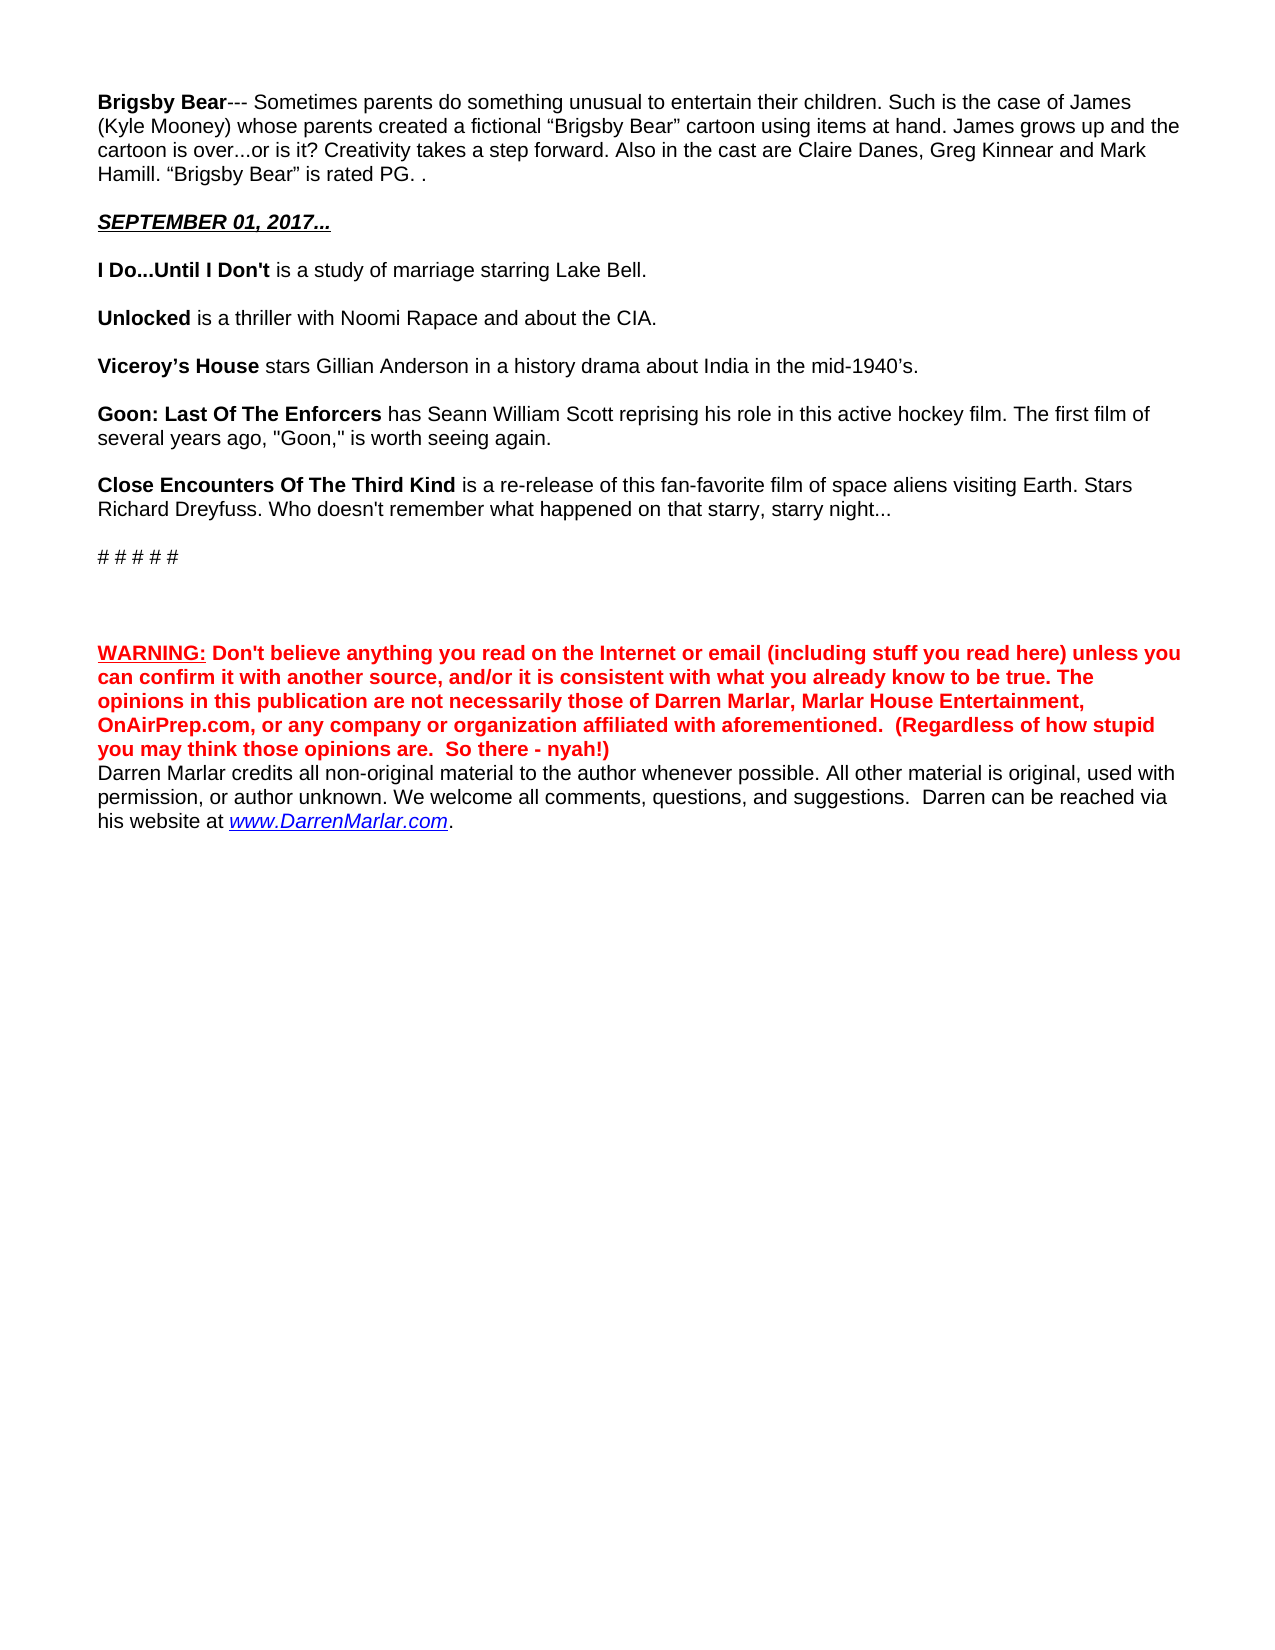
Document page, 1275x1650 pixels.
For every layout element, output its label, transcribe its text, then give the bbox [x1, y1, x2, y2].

text WARNING: Don't believe anything you read on the Internet or email (including stuff you read here) unless you can confirm it with another source, and/or it is consistent with what you already know to be true. The opinions in this publication are not necessarily those of Darren Marlar, Marlar House Entertainment, OnAirPrep.com, or any company or organization affiliated with aforementioned. (Regardless of how stupid you may think those opinions are. So there - nyah!) [97, 641, 1185, 761]
text # # # # # [97, 545, 1185, 569]
text Unlocked is a thriller with Noomi Rapace and about the CIA. [97, 306, 1185, 329]
text I Do...Until I Don't is a study of marriage starring Lake Bell. [97, 258, 1185, 282]
text Goon: Last Of The Enforcers has Seann William Scott reprising his role in this active hockey film. The first film of several years ago, "Goon," is worth seeing again. [97, 401, 1185, 449]
text Close Encounters Of The Third Kind is a re-release of this fan-favorite film of space aliens visiting Earth. Stars Richard Dreyfuss. Who doesn't remember what happened on that starry, starry night... [97, 473, 1185, 521]
text SEPTEMBER 01, 2017... [97, 210, 1185, 234]
text Viceroy’s House stars Gillian Anderson in a history drama about India in the mid-1940’s. [97, 353, 1185, 377]
text Brigsby Bear--- Sometimes parents do something unusual to entertain their children. Such is the case of James (Kyle Mooney) whose parents created a fictional “Brigsby Bear” cartoon using items at hand. James grows up and the cartoon is over...or is it? Creativity takes a step forward. Also in the cast are Claire Danes, Greg Kinnear and Mark Hamill. “Brigsby Bear” is rated PG. . [97, 90, 1185, 186]
text Darren Marlar credits all non-original material to the author whenever possible. All other material is original, used with permission, or author unknown. We welcome all comments, questions, and suggestions. Darren can be reached via his website at www.DarrenMarlar.com. [97, 761, 1185, 833]
